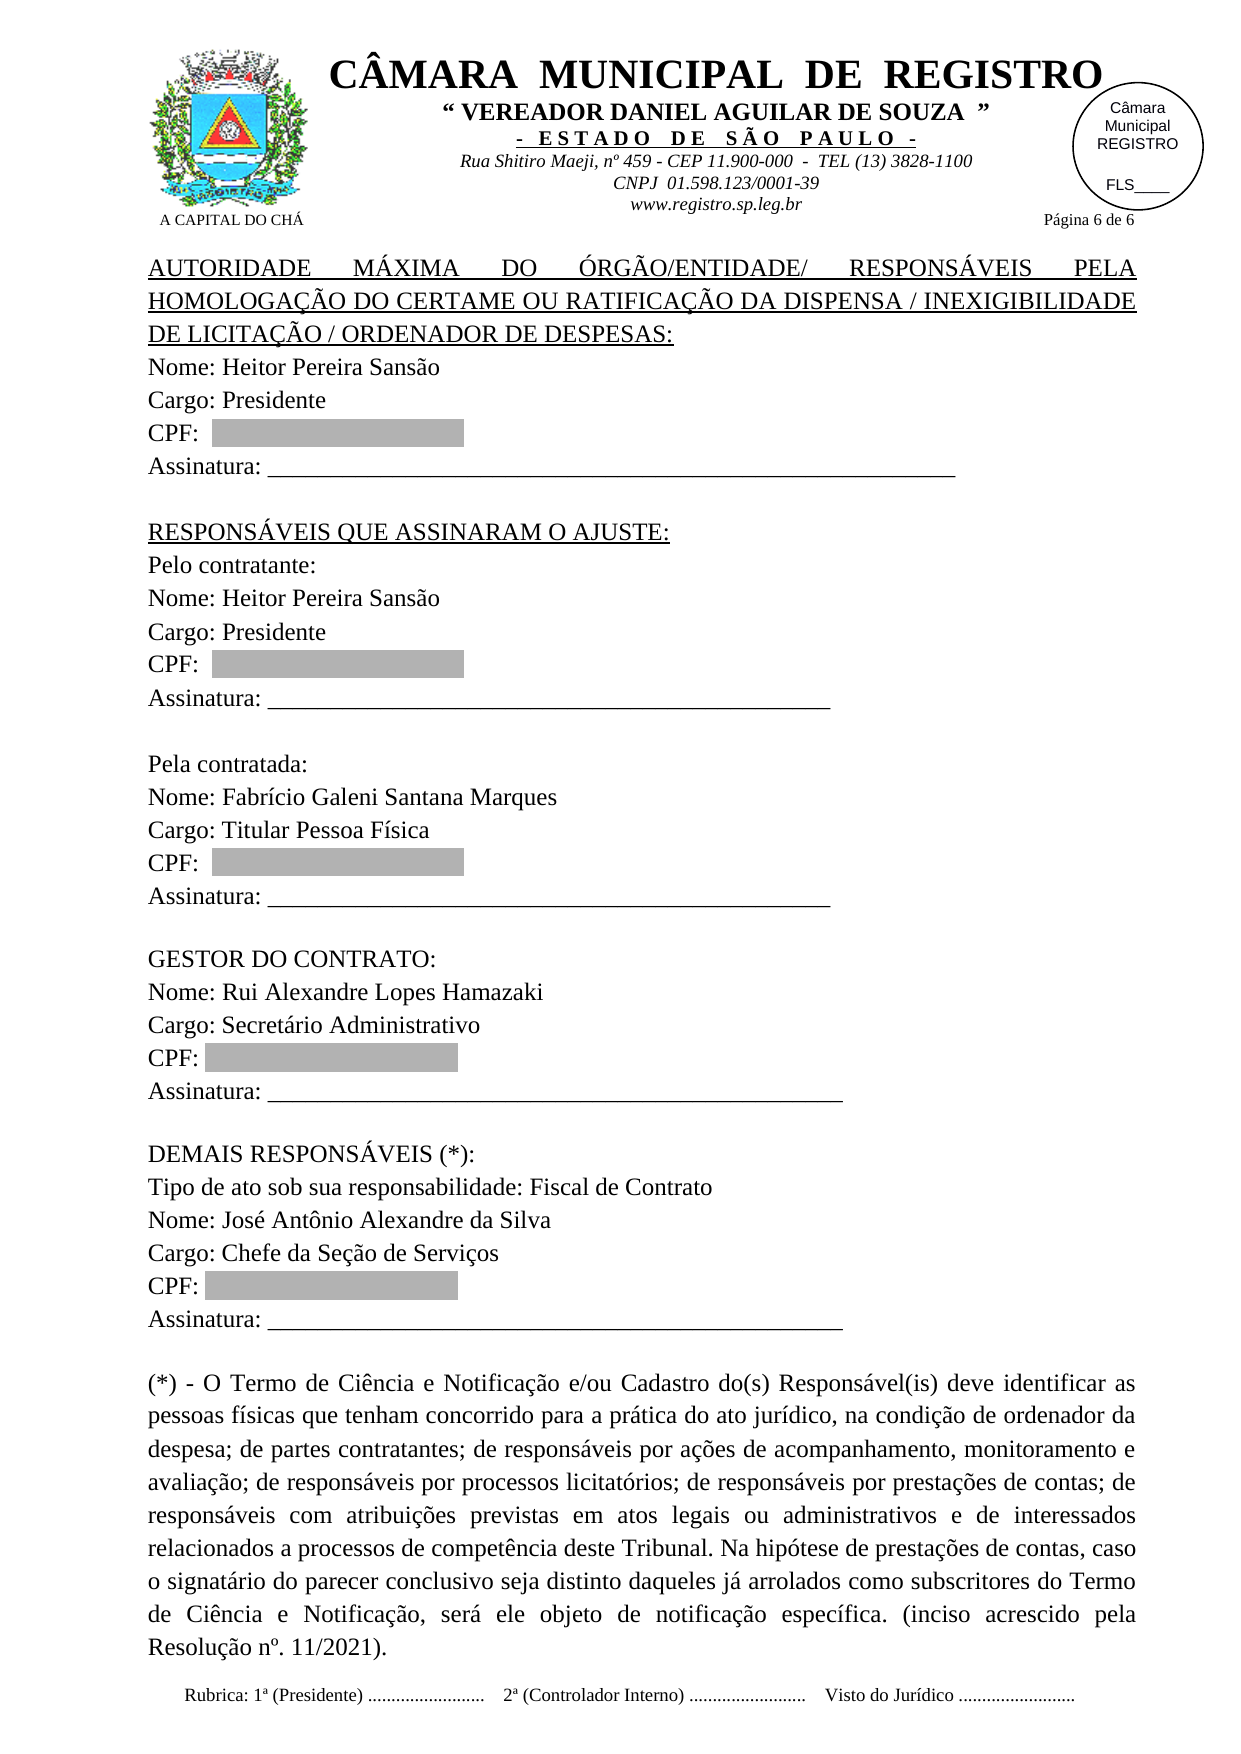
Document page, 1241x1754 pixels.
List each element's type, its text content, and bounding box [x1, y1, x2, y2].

text AUTORIDADE MÁXIMA DO ÓRGÃO/ENTIDADE/ RESPONSÁVEIS PELA [148, 253, 1137, 278]
text Nome: José Antônio Alexandre da Silva [148, 1205, 1137, 1234]
text Cargo: Secretário Administrativo [148, 1010, 1137, 1039]
text CPF: XXXXXXXXXXXXXX [148, 649, 1137, 678]
text Tipo de ato sob sua responsabilidade: Fiscal de Contrato [148, 1172, 1137, 1201]
text DE LICITAÇÃO / ORDENADOR DE DESPESAS: [148, 313, 1137, 348]
text Assinatura: ______________________________________________ [148, 1076, 1137, 1105]
text Assinatura: ______________________________________________ [148, 1304, 1137, 1333]
text Nome: Fabrício Galeni Santana Marques [148, 782, 1137, 810]
text Cargo: Presidente [148, 385, 1137, 414]
text Nome: Heitor Pereira Sansão [148, 352, 1137, 381]
text CPF: XXXXXXXXXXXXXX [148, 848, 1137, 876]
text CPF: XXXXXXXXXXXXXX [148, 1043, 1137, 1072]
text GESTOR DO CONTRATO: [148, 944, 1137, 973]
text CPF: XXXXXXXXXXXXXX [148, 1271, 1137, 1300]
text Pelo contratante: [148, 551, 1137, 579]
text CPF: XXXXXXXXXXXXXX [148, 418, 1137, 447]
text Assinatura: _____________________________________________ [148, 881, 1137, 909]
text Cargo: Titular Pessoa Física [148, 815, 1137, 843]
text Assinatura: _____________________________________________ [148, 683, 1137, 711]
text Nome: Rui Alexandre Lopes Hamazaki [148, 977, 1137, 1006]
text Cargo: Chefe da Seção de Serviços [148, 1238, 1137, 1267]
text Cargo: Presidente [148, 617, 1137, 645]
text DEMAIS RESPONSÁVEIS (*): [148, 1139, 1137, 1168]
text HOMOLOGAÇÃO DO CERTAME OU RATIFICAÇÃO DA DISPENSA / INEXIGIBILIDADE [148, 280, 1137, 311]
text Pela contratada: [148, 749, 1137, 777]
text RESPONSÁVEIS QUE ASSINARAM O AJUSTE: [148, 517, 1137, 546]
text Assinatura: _______________________________________________________ [148, 451, 1137, 480]
text Nome: Heitor Pereira Sansão [148, 583, 1137, 612]
text (*) - O Termo de Ciência e Notificação e/ou Cadastro do(s) Responsável(is) deve identificar as pessoas físicas que tenham concorrido para a prática do ato jurídico, na condição de ordenador da despesa; de partes contratantes; de responsáveis por ações de acompanhamento, monitoramento e avaliação; de responsáveis por processos licitatórios; de responsáveis por prestações de contas; de responsáveis com atribuições previstas em atos legais ou administrativos e de interessados relacionados a processos de competência deste Tribunal. Na hipótese de prestações de contas, caso o signatário do parecer conclusivo seja distinto daqueles já arrolados como subscritores do Termo de Ciência e Notificação, será ele objeto de notificação específica. (inciso acrescido pela Resolução nº. 11/2021). [148, 1368, 1137, 1661]
